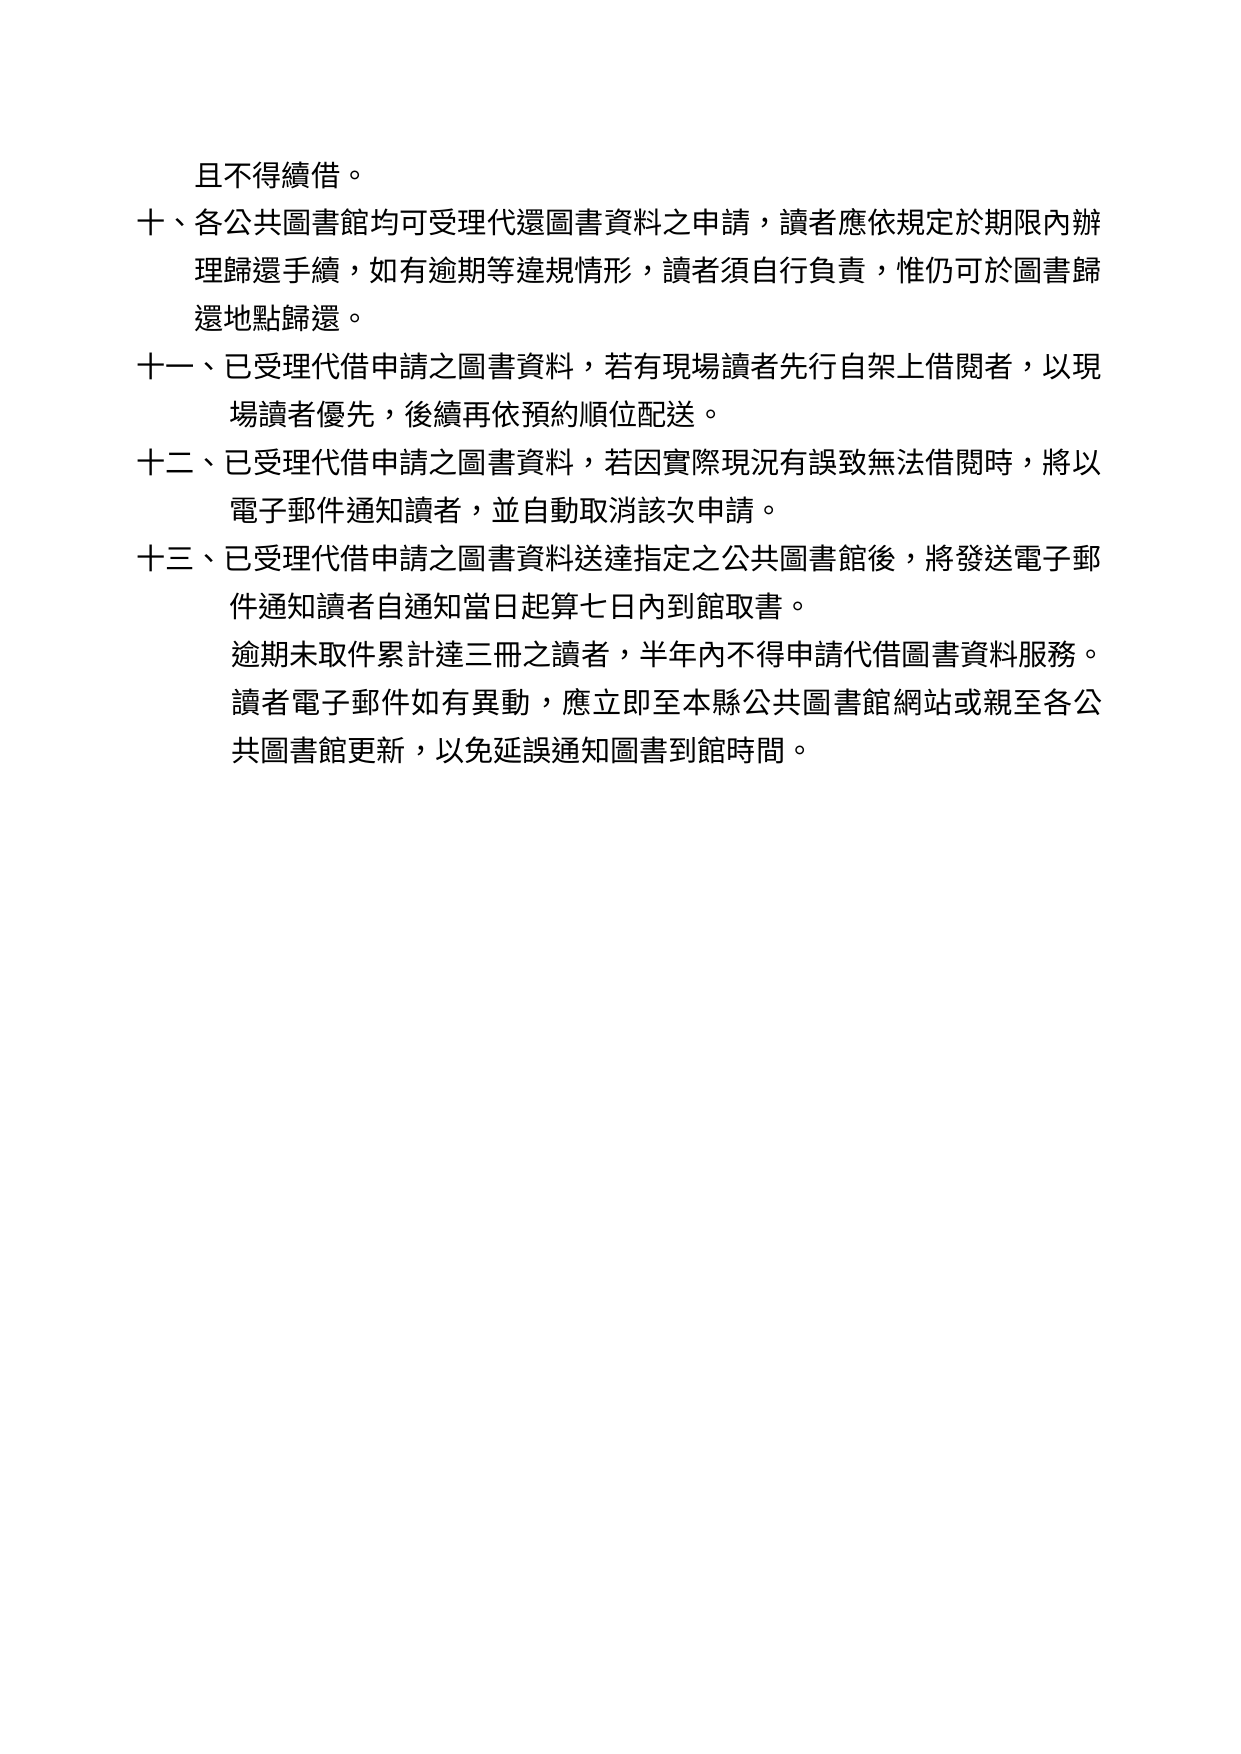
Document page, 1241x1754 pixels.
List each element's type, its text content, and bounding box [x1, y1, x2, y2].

text 十一、已受理代借申請之圖書資料，若有現場讀者先行自架上借閱者，以現場讀者優先，後續再依預約順位配送。 [136, 339, 1104, 435]
text 十、各公共圖書館均可受理代還圖書資料之申請，讀者應依規定於期限內辦理歸還手續，如有逾期等違規情形，讀者須自行負責，惟仍可於圖書歸還地點歸還。 [136, 196, 1104, 339]
text 讀者電子郵件如有異動，應立即至本縣公共圖書館網站或親至各公共圖書館更新，以免延誤通知圖書到館時間。 [231, 675, 1104, 771]
text 且不得續借。 [136, 148, 1104, 196]
text 逾期未取件累計達三冊之讀者，半年內不得申請代借圖書資料服務。 [231, 627, 1104, 675]
text 十三、已受理代借申請之圖書資料送達指定之公共圖書館後，將發送電子郵件通知讀者自通知當日起算七日內到館取書。 [136, 531, 1104, 627]
text 十二、已受理代借申請之圖書資料，若因實際現況有誤致無法借閱時，將以電子郵件通知讀者，並自動取消該次申請。 [136, 435, 1104, 531]
